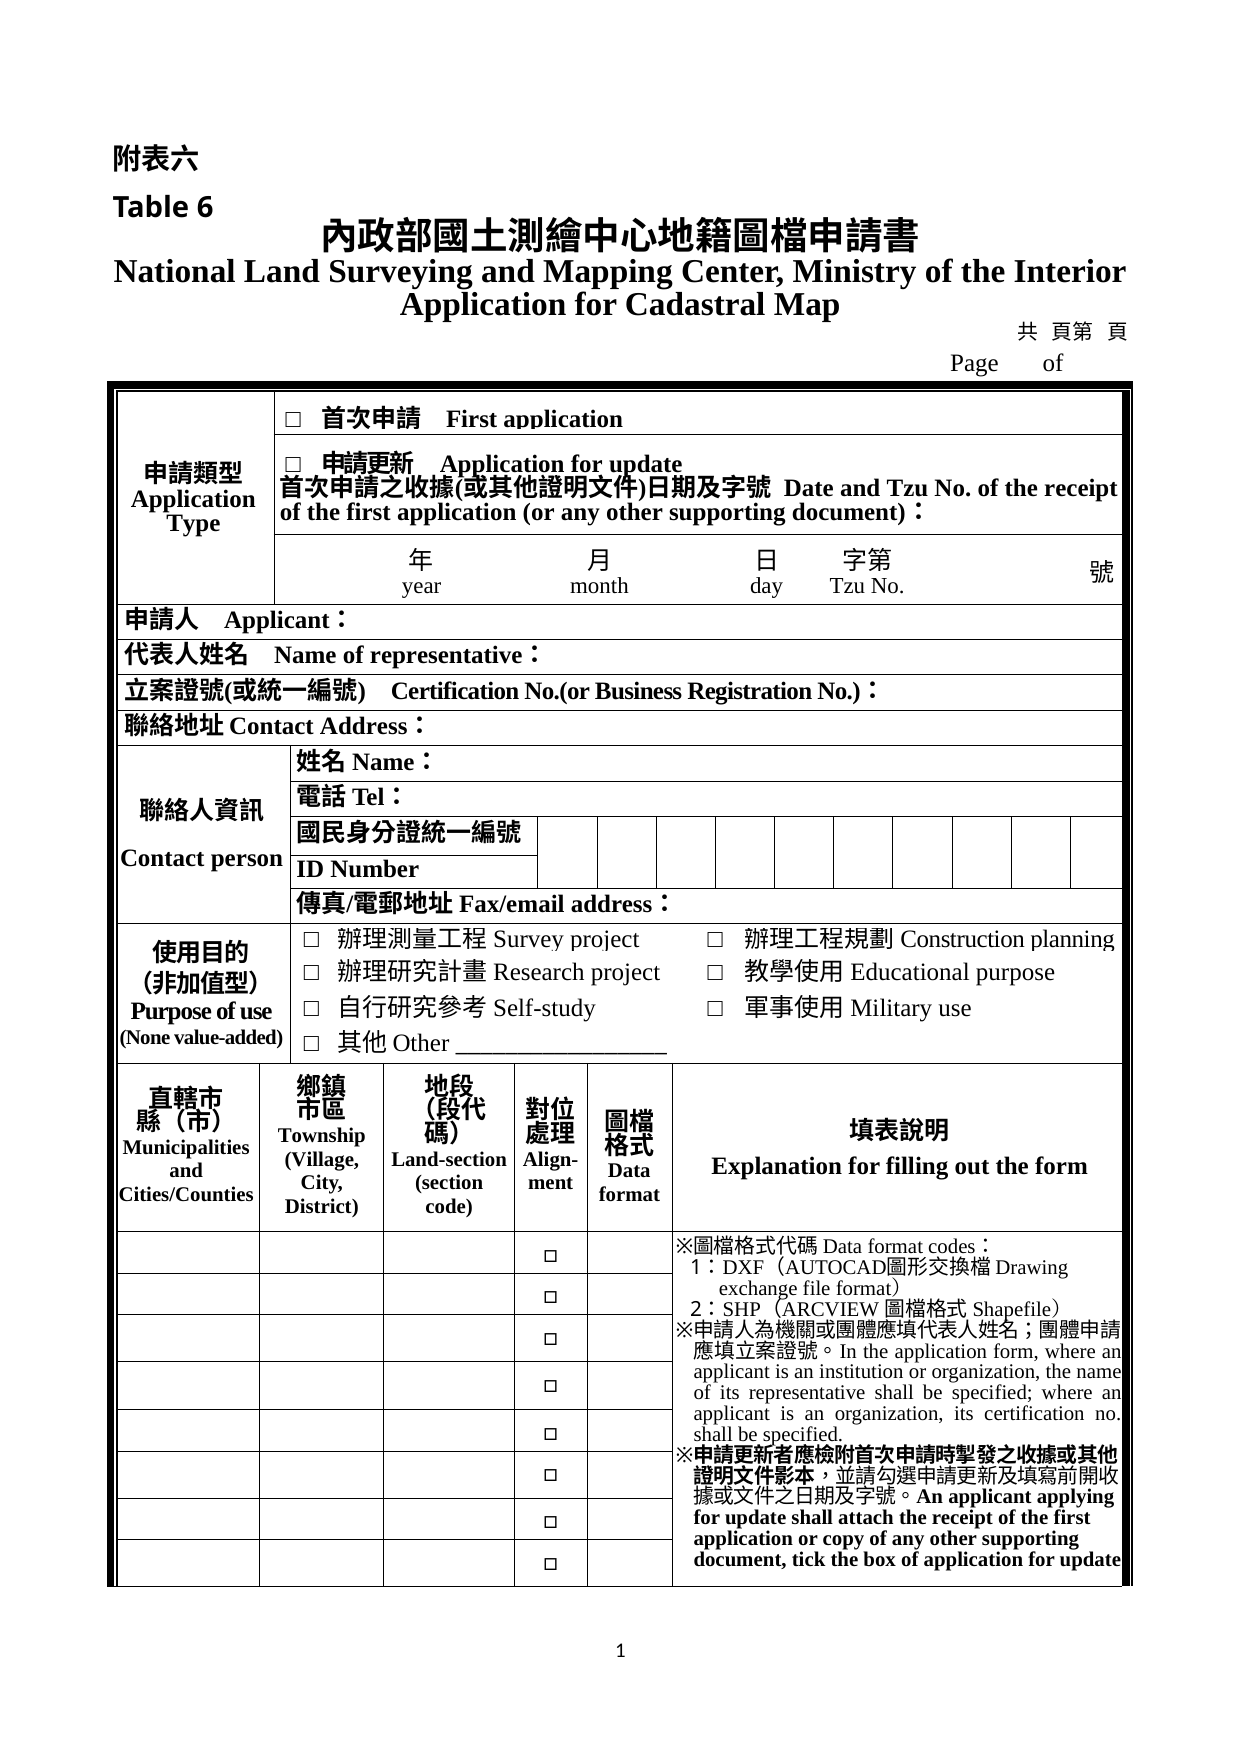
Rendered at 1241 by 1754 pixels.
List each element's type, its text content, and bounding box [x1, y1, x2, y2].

table_cell [640, 535, 719, 603]
table_cell [588, 1452, 672, 1497]
table_cell 教學使用 Educational purpose [739, 956, 1122, 991]
table_cell 代表人姓名 Name of representative： [118, 640, 1122, 674]
table_cell [1012, 817, 1070, 888]
table_cell [716, 817, 774, 888]
table_cell 日 day [719, 535, 814, 603]
table_cell ID Number [291, 856, 537, 888]
table_cell 電話 Tel： [291, 782, 1122, 816]
table_cell □ [291, 1027, 331, 1063]
table_cell [588, 1362, 672, 1409]
table_cell [260, 1274, 383, 1314]
table_cell □ [515, 1452, 587, 1497]
table_cell 字第 Tzu No. [814, 535, 920, 603]
table_cell □ [691, 924, 739, 956]
table_cell [384, 1362, 514, 1409]
table_cell □ [515, 1499, 587, 1539]
table_cell □ [515, 1274, 587, 1314]
table_cell [118, 1410, 259, 1451]
table_cell [260, 1315, 383, 1361]
table_cell [588, 1410, 672, 1451]
table_cell 辦理工程規劃 Construction planning [739, 924, 1122, 956]
table_cell [118, 1315, 259, 1361]
table_cell [920, 535, 1076, 603]
table_cell 聯絡人資訊 Contact person [118, 746, 290, 923]
table_cell [275, 535, 366, 603]
table_cell [538, 817, 597, 888]
table_cell □ [291, 924, 331, 956]
table_cell [384, 1232, 514, 1273]
table_cell [260, 1362, 383, 1409]
table_cell 姓名 Name： [291, 746, 1122, 781]
text Page of [112, 344, 1063, 381]
table_cell 圖檔 格式 Data format [588, 1064, 672, 1231]
text Table 6 [112, 194, 1128, 223]
table_cell □ 申請更新 Application for update 首次申請之收據(或其他證明文件)日期及字號 Date and Tzu No. of the receipt of the first application (or any other supporting document)： [275, 435, 1122, 534]
table_cell [953, 817, 1011, 888]
table_cell [384, 1274, 514, 1314]
table_cell [384, 1540, 514, 1586]
table_cell 使用目的 （非加值型） Purpose of use (None value-added) [118, 924, 290, 1063]
table_cell 鄉鎮 市區 Township (Village, City, District) [260, 1064, 383, 1231]
table_cell [260, 1540, 383, 1586]
table_cell [739, 1027, 1122, 1063]
table_cell [118, 1499, 259, 1539]
table_header 申請類型 Application Type [118, 392, 274, 603]
table_cell [118, 1232, 259, 1273]
table_cell [588, 1232, 672, 1273]
table_header □ 首次申請 First application [275, 392, 1122, 434]
table_cell [384, 1499, 514, 1539]
table_cell [260, 1499, 383, 1539]
table_cell 辦理研究計畫 Research project [331, 956, 691, 991]
table_cell □ [515, 1410, 587, 1451]
table_cell 填表說明 Explanation for filling out the form [673, 1064, 1122, 1231]
table_cell 辦理測量工程 Survey project [331, 924, 691, 956]
table_cell [118, 1274, 259, 1314]
table_cell 自行研究參考 Self-study [331, 991, 691, 1027]
text 內政部國土測繪中心地籍圖檔申請書 [112, 223, 1128, 256]
table_cell 軍事使用 Military use [739, 991, 1122, 1027]
table_cell [588, 1274, 672, 1314]
table_cell [260, 1410, 383, 1451]
table_cell □ [691, 956, 739, 991]
table_cell □ [291, 991, 331, 1027]
table_cell □ [515, 1315, 587, 1361]
table_cell [118, 1452, 259, 1497]
table_cell [588, 1499, 672, 1539]
table_cell 月 month [558, 535, 640, 603]
table_cell 年 year [366, 535, 476, 603]
text National Land Surveying and Mapping Center, Ministry of the Interior [112, 256, 1128, 289]
table_cell □ [515, 1232, 587, 1273]
table_cell 直轄市 縣（市） Municipalities and Cities/Counties [118, 1064, 259, 1231]
table_cell 立案證號(或統一編號) Certification No.(or Business Registration No.)： [118, 675, 1122, 710]
table_cell 國民身分證統一編號 [291, 817, 537, 855]
table_cell [893, 817, 952, 888]
table_cell [588, 1540, 672, 1586]
table_cell [118, 1362, 259, 1409]
text 共 頁第 頁 [112, 322, 1128, 344]
table_cell [384, 1452, 514, 1497]
table_cell 號 [1076, 535, 1122, 603]
table_cell 地段 （段代碼） Land-section (section code) [384, 1064, 514, 1231]
table_cell [775, 817, 833, 888]
table_cell □ [691, 991, 739, 1027]
table_cell [657, 817, 715, 888]
table_cell [1071, 817, 1122, 888]
table_cell 傳真/電郵地址 Fax/email address： [291, 889, 1122, 923]
table_cell [598, 817, 656, 888]
table_cell 聯絡地址Contact Address： [118, 711, 1122, 745]
table_cell 其他Other _________________ [331, 1027, 691, 1063]
text Application for Cadastral Map [112, 289, 1128, 322]
table_cell □ [515, 1540, 587, 1586]
table_cell [118, 1540, 259, 1586]
table_cell □ [291, 956, 331, 991]
table_cell [588, 1315, 672, 1361]
text 附表六 [112, 119, 1128, 194]
table_cell 申請人 Applicant： [118, 605, 1122, 639]
table_cell 對位 處理 Align- ment [515, 1064, 587, 1231]
table_cell [476, 535, 558, 603]
table_cell [384, 1410, 514, 1451]
table_cell [260, 1232, 383, 1273]
table_cell □ [515, 1362, 587, 1409]
table_cell [691, 1027, 739, 1063]
table_cell [384, 1315, 514, 1361]
table_cell ※圖檔格式代碼 Data format codes： 1：DXF（AUTOCAD圖形交換檔 Drawing exchange file format） 2：SHP（ARCVIEW 圖檔格式 Shapefile） ※申請人為機關或團體應填代表人姓名；團體申請應填立案證號。In the application form, where an applicant is an institution or organization, the name of its representative shall be specified; where an applicant is an organization, its certification no. shall be specified. ※申請更新者應檢附首次申請時掣發之收據或其他證明文件影本，並請勾選申請更新及填寫前開收據或文件之日期及字號。An applicant applying for update shall attach the receipt of the first application or copy of any other supporting document, tick the box of application for update [673, 1232, 1122, 1586]
table_cell [260, 1452, 383, 1497]
table_cell [834, 817, 892, 888]
